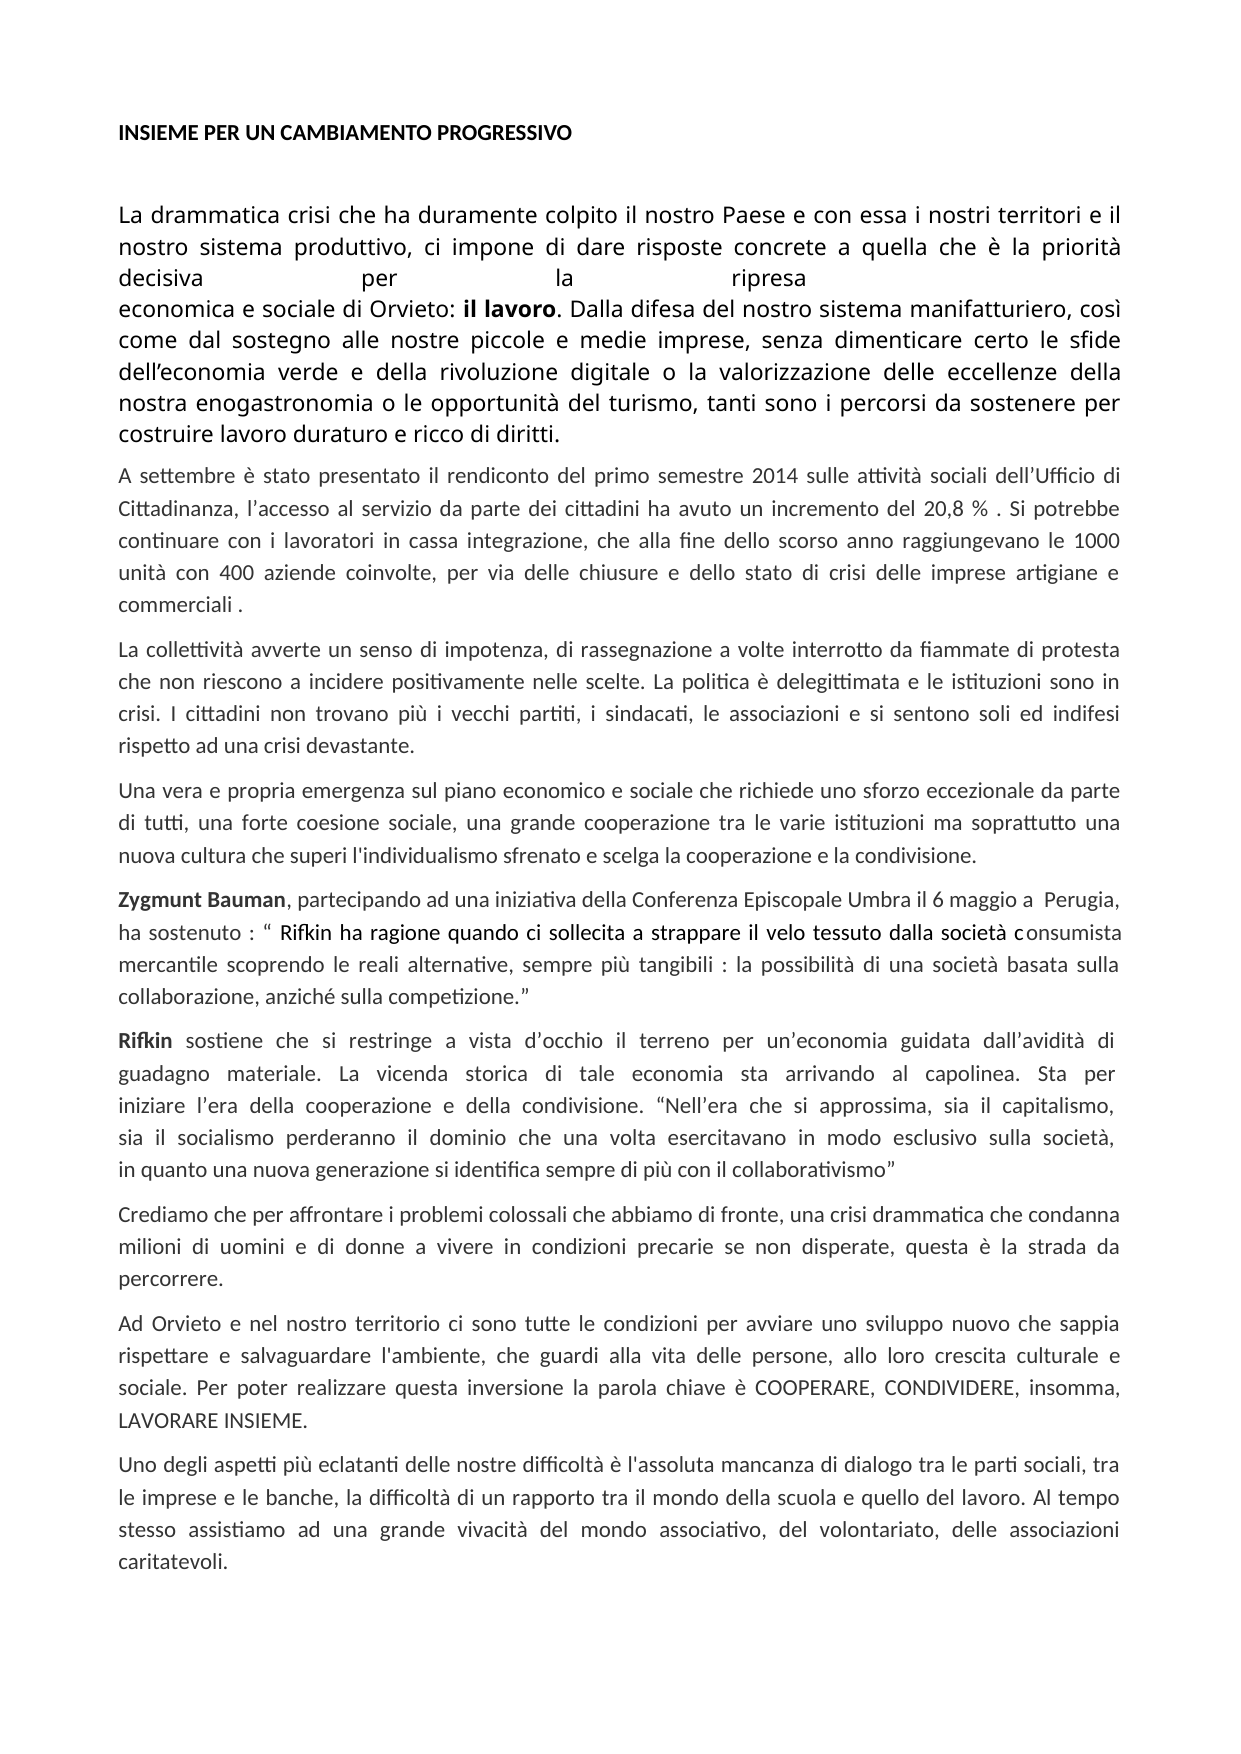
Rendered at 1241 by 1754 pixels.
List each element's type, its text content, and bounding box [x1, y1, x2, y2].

text La drammatica crisi che ha duramente colpito il nostro Paese e con essa i nostri territori e il nostro sistema produttivo, ci impone di dare risposte concrete a quella che è la priorità decisiva per la ripresa economica e sociale di Orvieto: il lavoro. Dalla difesa del nostro sistema manifatturiero, così come dal sostegno alle nostre piccole e medie imprese, senza dimenticare certo le sfide dell’economia verde e della rivoluzione digitale o la valorizzazione delle eccellenze della nostra enogastronomia o le opportunità del turismo, tanti sono i percorsi da sostenere per costruire lavoro duraturo e ricco di diritti. [118, 199, 1122, 449]
text Una vera e propria emergenza sul piano economico e sociale che richiede uno sforzo eccezionale da parte di tutti, una forte coesione sociale, una grande cooperazione tra le varie istituzioni ma soprattutto una nuova cultura che superi l'individualismo sfrenato e scelga la cooperazione e la condivisione. [118, 776, 1122, 869]
text Zygmunt Bauman, partecipando ad una iniziativa della Conferenza Episcopale Umbra il 6 maggio a Perugia, ha sostenuto : “ Rifkin ha ragione quando ci sollecita a strappare il velo tessuto dalla società consumista mercantile scoprendo le reali alternative, sempre più tangibili : la possibilità di una società basata sulla collaborazione, anziché sulla competizione.” [118, 885, 1122, 1010]
text La collettività avverte un senso di impotenza, di rassegnazione a volte interrotto da fiammate di protesta che non riescono a incidere positivamente nelle scelte. La politica è delegittimata e le istituzioni sono in crisi. I cittadini non trovano più i vecchi partiti, i sindacati, le associazioni e si sentono soli ed indifesi rispetto ad una crisi devastante. [118, 635, 1122, 760]
text INSIEME PER UN CAMBIAMENTO PROGRESSIVO [118, 118, 1122, 146]
text A settembre è stato presentato il rendiconto del primo semestre 2014 sulle attività sociali dell’Ufficio di Cittadinanza, l’accesso al servizio da parte dei cittadini ha avuto un incremento del 20,8 % . Si potrebbe continuare con i lavoratori in cassa integrazione, che alla fine dello scorso anno raggiungevano le 1000 unità con 400 aziende coinvolte, per via delle chiusure e dello stato di crisi delle imprese artigiane e commerciali . [118, 462, 1122, 618]
text Crediamo che per affrontare i problemi colossali che abbiamo di fronte, una crisi drammatica che condanna milioni di uomini e di donne a vivere in condizioni precarie se non disperate, questa è la strada da percorrere. [118, 1200, 1122, 1292]
text Ad Orvieto e nel nostro territorio ci sono tutte le condizioni per avviare uno sviluppo nuovo che sappia rispettare e salvaguardare l'ambiente, che guardi alla vita delle persone, allo loro crescita culturale e sociale. Per poter realizzare questa inversione la parola chiave è COOPERARE, CONDIVIDERE, insomma, LAVORARE INSIEME. [118, 1309, 1122, 1434]
text Rifkin sostiene che si restringe a vista d’occhio il terreno per un’economia guidata dall’avidità di guadagno materiale. La vicenda storica di tale economia sta arrivando al capolinea. Sta per iniziare l’era della cooperazione e della condivisione. “Nell’era che si approssima, sia il capitalismo, sia il socialismo perderanno il dominio che una volta esercitavano in modo esclusivo sulla società, in quanto una nuova generazione si identifica sempre di più con il collaborativismo” [118, 1027, 1122, 1183]
text Uno degli aspetti più eclatanti delle nostre difficoltà è l'assoluta mancanza di dialogo tra le parti sociali, tra le imprese e le banche, la difficoltà di un rapporto tra il mondo della scuola e quello del lavoro. Al tempo stesso assistiamo ad una grande vivacità del mondo associativo, del volontariato, delle associazioni caritatevoli. [118, 1450, 1122, 1575]
